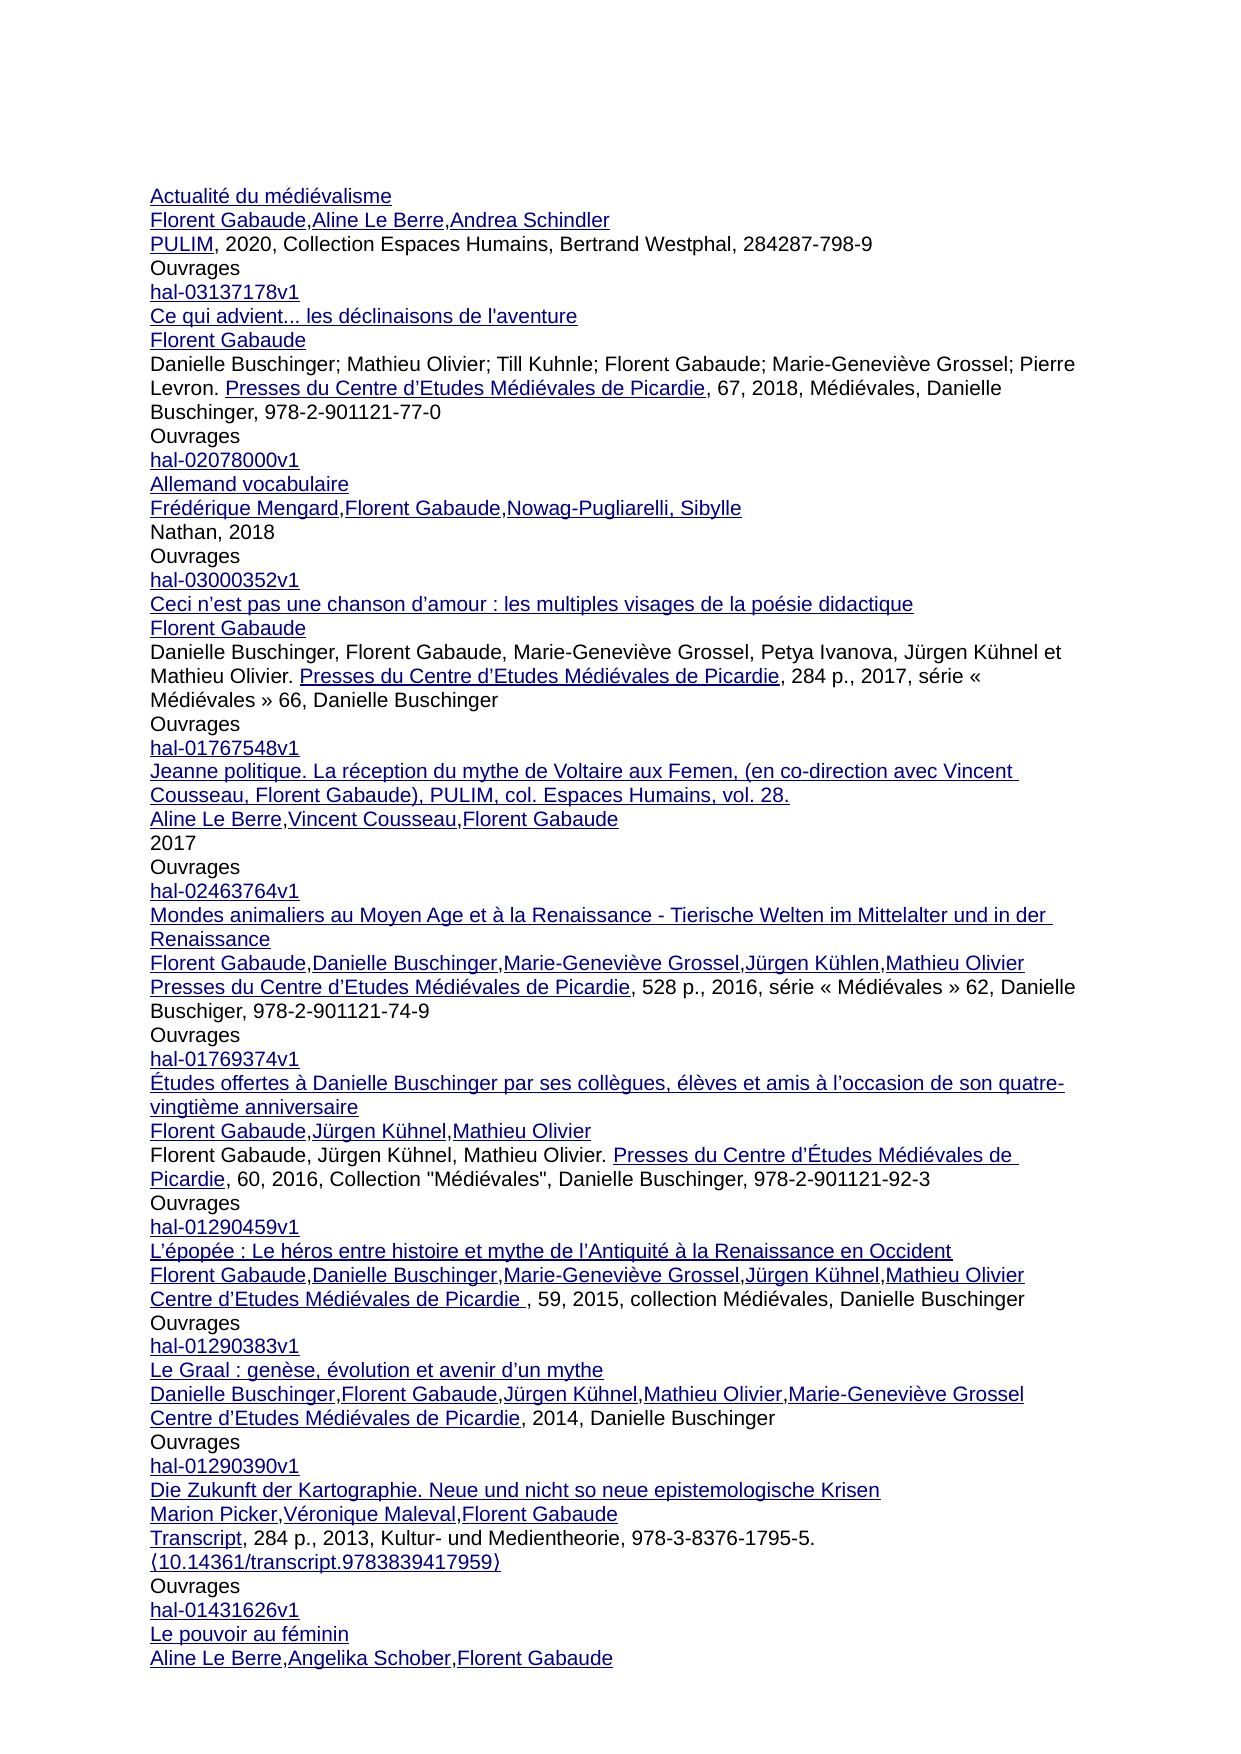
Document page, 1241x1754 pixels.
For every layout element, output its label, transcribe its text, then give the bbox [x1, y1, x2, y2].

table_cell Ceci n’est pas une chanson d’amour : les multiples visages de la poésie didactique Florent Gabaude Danielle Buschinger, Florent Gabaude, Marie-Geneviève Grossel, Petya Ivanova, Jürgen Kühnel et Mathieu Olivier. Presses du Centre d’Etudes Médiévales de Picardie, 284 p., 2017, série « Médiévales » 66, Danielle Buschinger Ouvrages hal-01767548v1 [150, 592, 1090, 759]
table_cell Die Zukunft der Kartographie. Neue und nicht so neue epistemologische Krisen Marion Picker,Véronique Maleval,Florent Gabaude Transcript, 284 p., 2013, Kultur- und Medientheorie, 978-3-8376-1795-5. ⟨10.14361/transcript.9783839417959⟩ Ouvrages hal-01431626v1 [150, 1478, 1090, 1622]
table_header Actualité du médiévalisme Florent Gabaude,Aline Le Berre,Andrea Schindler PULIM, 2020, Collection Espaces Humains, Bertrand Westphal, 284287-798-9 Ouvrages hal-03137178v1 [150, 184, 1090, 304]
table_cell Mondes animaliers au Moyen Age et à la Renaissance - Tierische Welten im Mittelalter und in der Renaissance Florent Gabaude,Danielle Buschinger,Marie-Geneviève Grossel,Jürgen Kühlen,Mathieu Olivier Presses du Centre d’Etudes Médiévales de Picardie, 528 p., 2016, série « Médiévales » 62, Danielle Buschiger, 978-2-901121-74-9 Ouvrages hal-01769374v1 [150, 903, 1090, 1071]
table_cell Allemand vocabulaire Frédérique Mengard,Florent Gabaude,Nowag-Pugliarelli, Sibylle Nathan, 2018 Ouvrages hal-03000352v1 [150, 472, 1090, 592]
table_cell Jeanne politique. La réception du mythe de Voltaire aux Femen, (en co-direction avec Vincent Cousseau, Florent Gabaude), PULIM, col. Espaces Humains, vol. 28. Aline Le Berre,Vincent Cousseau,Florent Gabaude 2017 Ouvrages hal-02463764v1 [150, 759, 1090, 903]
table_cell Études offertes à Danielle Buschinger par ses collègues, élèves et amis à l’occasion de son quatre-vingtième anniversaire Florent Gabaude,Jürgen Kühnel,Mathieu Olivier Florent Gabaude, Jürgen Kühnel, Mathieu Olivier. Presses du Centre d’Études Médiévales de Picardie, 60, 2016, Collection "Médiévales", Danielle Buschinger, 978-2-901121-92-3 Ouvrages hal-01290459v1 [150, 1071, 1090, 1238]
table_cell Le Graal : genèse, évolution et avenir d’un mythe Danielle Buschinger,Florent Gabaude,Jürgen Kühnel,Mathieu Olivier,Marie-Geneviève Grossel Centre d’Etudes Médiévales de Picardie, 2014, Danielle Buschinger Ouvrages hal-01290390v1 [150, 1358, 1090, 1478]
table_cell L’épopée : Le héros entre histoire et mythe de l’Antiquité à la Renaissance en Occident Florent Gabaude,Danielle Buschinger,Marie-Geneviève Grossel,Jürgen Kühnel,Mathieu Olivier Centre d’Etudes Médiévales de Picardie , 59, 2015, collection Médiévales, Danielle Buschinger Ouvrages hal-01290383v1 [150, 1239, 1090, 1358]
table_cell Le pouvoir au féminin Aline Le Berre,Angelika Schober,Florent Gabaude [150, 1622, 1090, 1670]
table_cell Ce qui advient... les déclinaisons de l'aventure Florent Gabaude Danielle Buschinger; Mathieu Olivier; Till Kuhnle; Florent Gabaude; Marie-Geneviève Grossel; Pierre Levron. Presses du Centre d’Etudes Médiévales de Picardie, 67, 2018, Médiévales, Danielle Buschinger, 978-2-901121-77-0 Ouvrages hal-02078000v1 [150, 304, 1090, 472]
